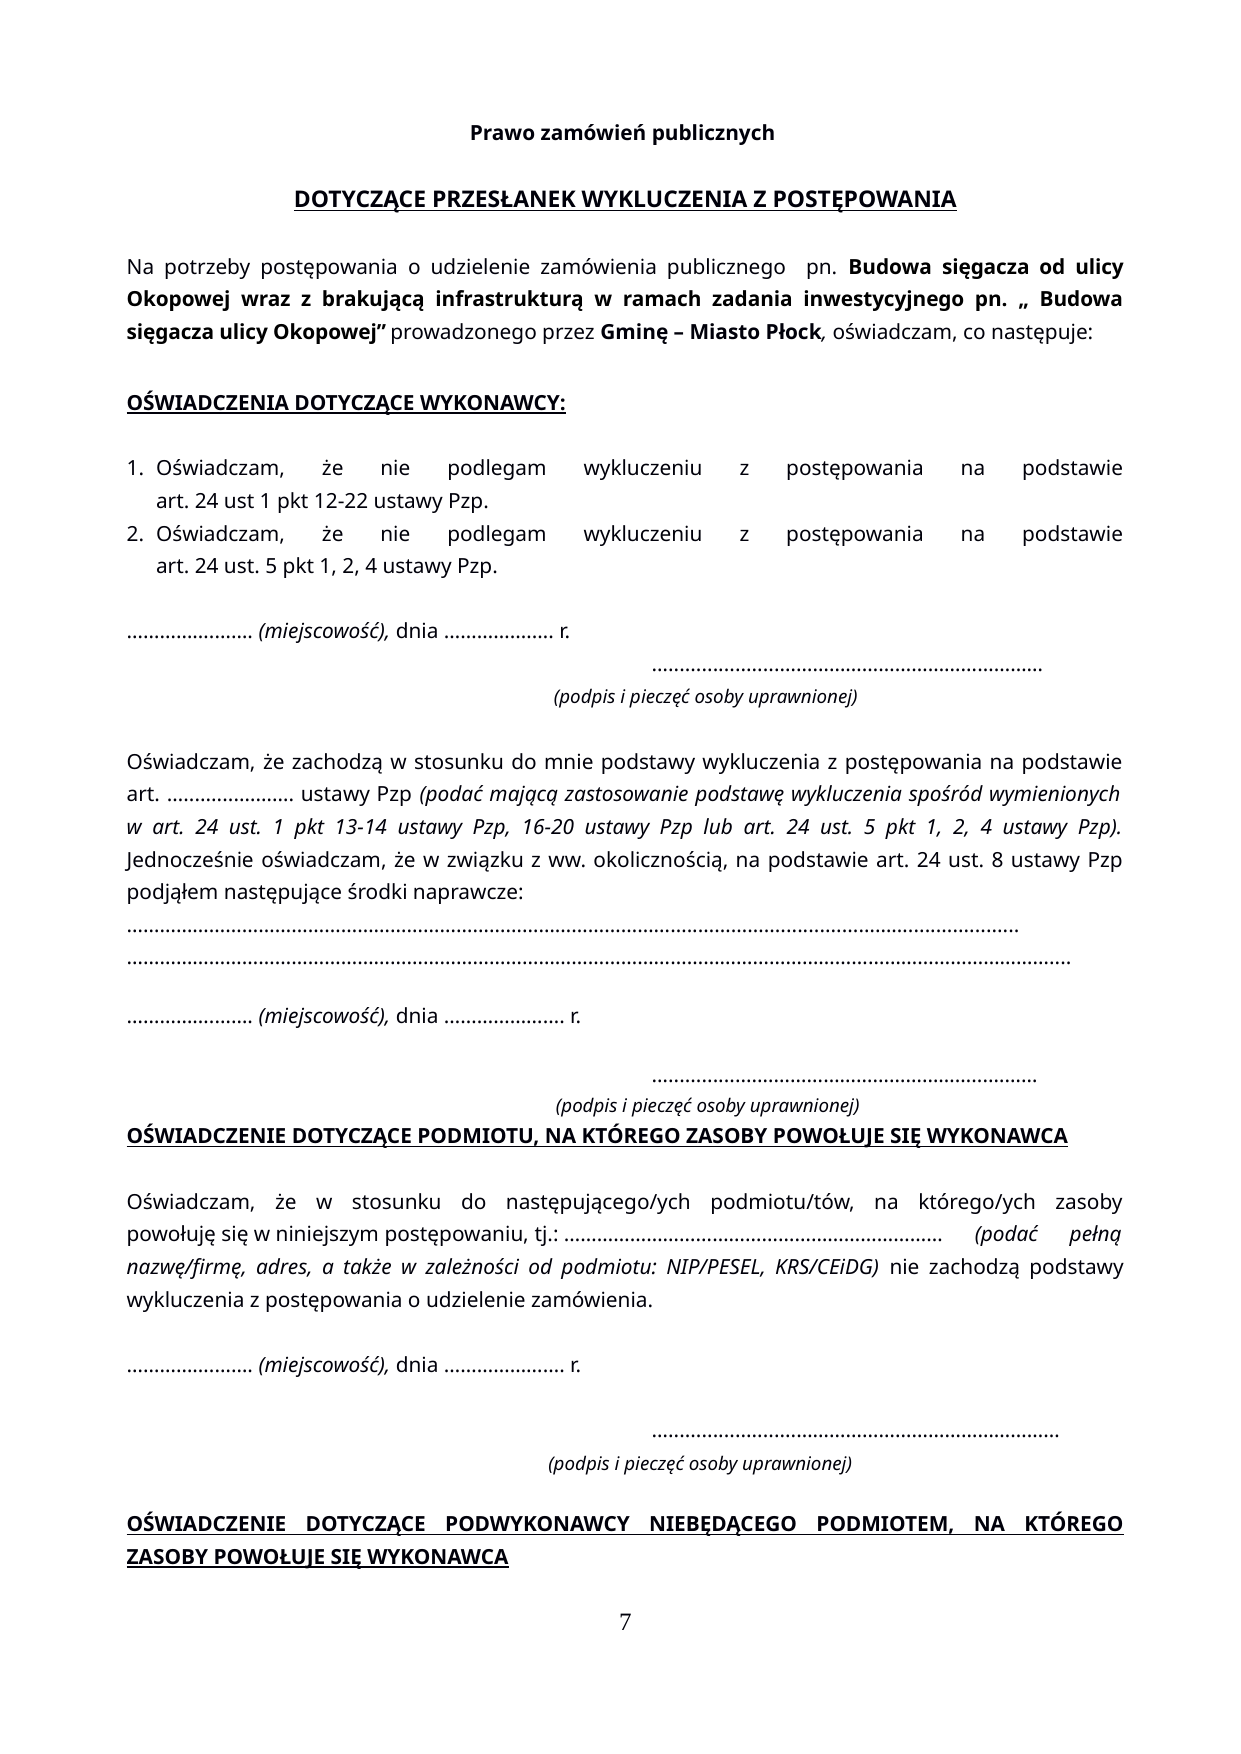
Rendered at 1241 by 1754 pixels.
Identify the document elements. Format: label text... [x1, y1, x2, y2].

text …………….……. (miejscowość), dnia ………….……. r. [126, 616, 1124, 645]
text …………….……. (miejscowość), dnia …………………. r. [126, 1001, 1124, 1029]
text Na potrzeby postępowania o udzielenie zamówienia publicznego pn. Budowa sięgacza od ulicy Okopowej wraz z brakującą infrastrukturą w ramach zadania inwestycyjnego pn. „ Budowa sięgacza ulicy Okopowej” prowadzonego przez Gminę – Miasto Płock, oświadczam, co następuje: [126, 252, 1124, 346]
text Oświadczam, że w stosunku do następującego/ych podmiotu/tów, na którego/ych zasoby powołuję się w niniejszym postępowaniu, tj.: …………………………………………………………… (podać pełną nazwę/firmę, adres, a także w zależności od podmiotu: NIP/PESEL, KRS/CEiDG) nie zachodzą podstawy wykluczenia z postępowania o udzielenie zamówienia. [126, 1187, 1124, 1313]
text 2. Oświadczam, że nie podlegam wykluczeniu z postępowania na podstawie art. 24 ust. 5 pkt 1, 2, 4 ustawy Pzp. [126, 519, 1124, 580]
text Oświadczam, że zachodzą w stosunku do mnie podstawy wykluczenia z postępowania na podstawie art. …..........………. ustawy Pzp (podać mającą zastosowanie podstawę wykluczenia spośród wymienionych w art. 24 ust. 1 pkt 13-14 ustawy Pzp, 16-20 ustawy Pzp lub art. 24 ust. 5 pkt 1, 2, 4 ustawy Pzp). Jednocześnie oświadczam, że w związku z ww. okolicznością, na podstawie art. 24 ust. 8 ustawy Pzp podjąłem następujące środki naprawcze: [126, 747, 1124, 906]
text OŚWIADCZENIE DOTYCZĄCE PODMIOTU, NA KTÓREGO ZASOBY POWOŁUJE SIĘ WYKONAWCA [126, 1122, 1124, 1150]
text (podpis i pieczęć osoby uprawnionej) [126, 1092, 1124, 1118]
text Prawo zamówień publicznych [126, 118, 1124, 147]
text ….......................………………………………………… [126, 1415, 1124, 1443]
text …………….……. (miejscowość), dnia …………………. r. [126, 1350, 1124, 1378]
text …....................………………………………………… [126, 649, 1124, 677]
text …………………………………………………………………………………………..………….................………....................…………………………………………………………………………………………………………………………………………………….... [126, 910, 1124, 971]
text OŚWIADCZENIA DOTYCZĄCE WYKONAWCY: [126, 388, 1124, 417]
text DOTYCZĄCE PRZESŁANEK WYKLUCZENIA Z POSTĘPOWANIA [126, 183, 1124, 214]
text OŚWIADCZENIE DOTYCZĄCE PODWYKONAWCY NIEBĘDĄCEGO PODMIOTEM, NA KTÓREGO [126, 1509, 1124, 1534]
text ZASOBY POWOŁUJE SIĘ WYKONAWCA [126, 1535, 1124, 1571]
text …................…………………………………...……… [126, 1060, 1124, 1088]
text (podpis i pieczęć osoby uprawnionej) [126, 682, 1124, 710]
text 1. Oświadczam, że nie podlegam wykluczeniu z postępowania na podstawie art. 24 ust 1 pkt 12-22 ustawy Pzp. [126, 453, 1124, 514]
text (podpis i pieczęć osoby uprawnionej) [126, 1448, 1124, 1476]
